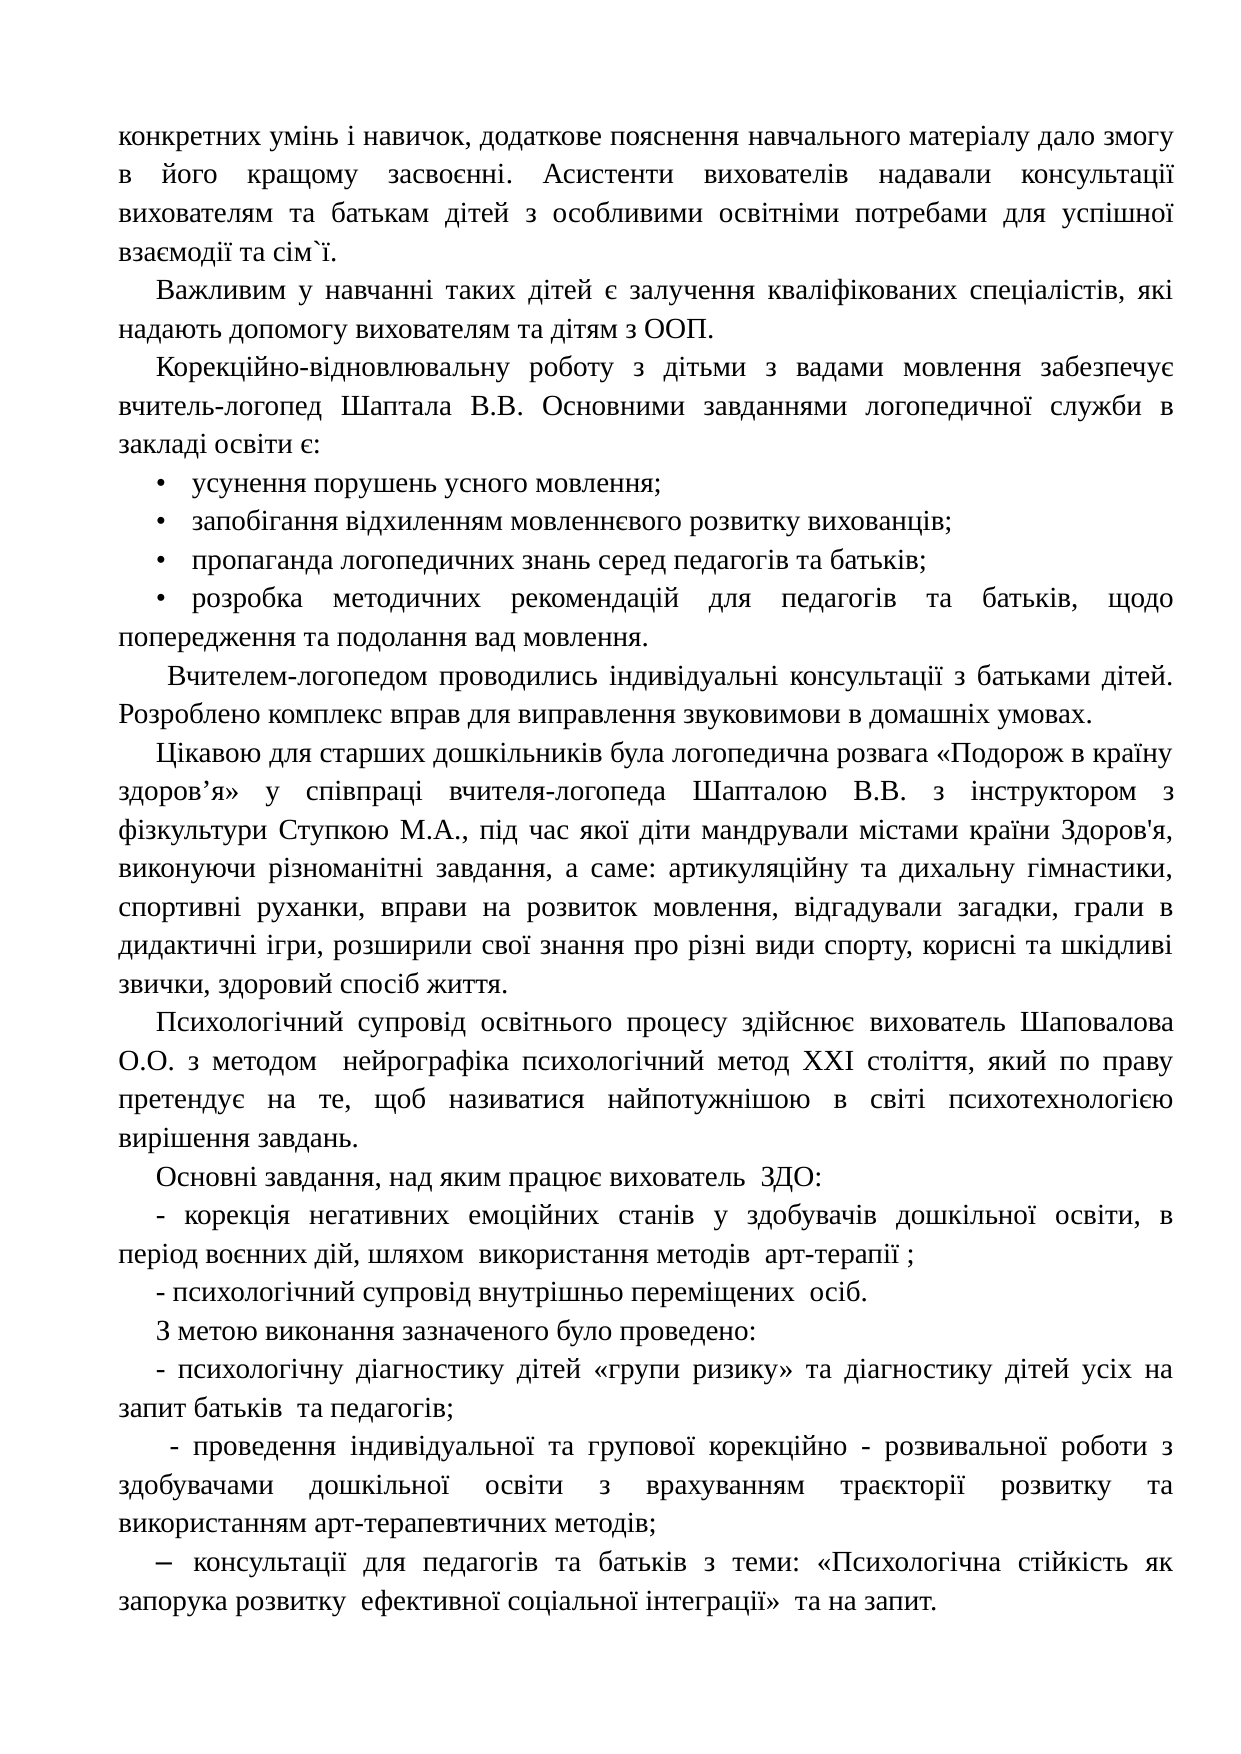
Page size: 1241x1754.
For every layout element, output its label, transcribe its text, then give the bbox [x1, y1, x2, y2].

text • усунення порушень усного мовлення; [118, 465, 1174, 498]
text Психологічний супровід освітнього процесу здійснює вихователь Шаповалова О.О. з методом нейрографіка психологічний метод XXI століття, який по праву претендує на те, щоб називатися найпотужнішою в світі психотехнологією вирішення завдань. [118, 1004, 1174, 1154]
text З метою виконання зазначеного було проведено: [118, 1313, 1174, 1346]
list консультації для педагогів та батьків з теми: «Психологічна стійкість як запорука розвитку ефективної соціальної інтеграції» та на запит. [118, 1544, 1174, 1616]
text - корекція негативних емоційних станів у здобувачів дошкільної освіти, в період воєнних дій, шляхом використання методів арт-терапії ; [118, 1197, 1174, 1269]
text • пропаганда логопедичних знань серед педагогів та батьків; [118, 542, 1174, 576]
text - проведення індивідуальної та групової корекційно - розвивальної роботи з здобувачами дошкільної освіти з врахуванням траєкторії розвитку та використанням арт-терапевтичних методів; [118, 1428, 1174, 1539]
text Вчителем-логопедом проводились індивідуальні консультації з батьками дітей. Розроблено комплекс вправ для виправлення звуковимови в домашніх умовах. [118, 658, 1174, 730]
text Важливим у навчанні таких дітей є залучення кваліфікованих спеціалістів, які надають допомогу вихователям та дітям з ООП. [118, 272, 1174, 344]
text - психологічний супровід внутрішньо переміщених осіб. [118, 1274, 1174, 1308]
text Цікавою для старших дошкільників була логопедична розвага «Подорож в країну здоров’я» у співпраці вчителя-логопеда Шапталою В.В. з інструктором з фізкультури Ступкою М.А., під час якої діти мандрували містами країни Здоров'я, виконуючи різноманітні завдання, а саме: артикуляційну та дихальну гімнастики, спортивні руханки, вправи на розвиток мовлення, відгадували загадки, грали в дидактичні ігри, розширили свої знання про різні види спорту, корисні та шкідливі звички, здоровий спосіб життя. [118, 735, 1174, 999]
text конкретних умінь і навичок, додаткове пояснення навчального матеріалу дало змогу в його кращому засвоєнні. Асистенти вихователів надавали консультації вихователям та батькам дітей з особливими освітніми потребами для успішної взаємодії та сім`ї. [118, 118, 1174, 267]
text • запобігання відхиленням мовленнєвого розвитку вихованців; [118, 503, 1174, 537]
text Основні завдання, над яким працює вихователь ЗДО: [118, 1159, 1174, 1192]
text - психологічну діагностику дітей «групи ризику» та діагностику дітей усіх на запит батьків та педагогів; [118, 1351, 1174, 1423]
text Корекційно-відновлювальну роботу з дітьми з вадами мовлення забезпечує вчитель-логопед Шаптала В.В. Основними завданнями логопедичної служби в закладі освіти є: [118, 349, 1174, 460]
text • розробка методичних рекомендацій для педагогів та батьків, щодо попередження та подолання вад мовлення. [118, 581, 1174, 653]
